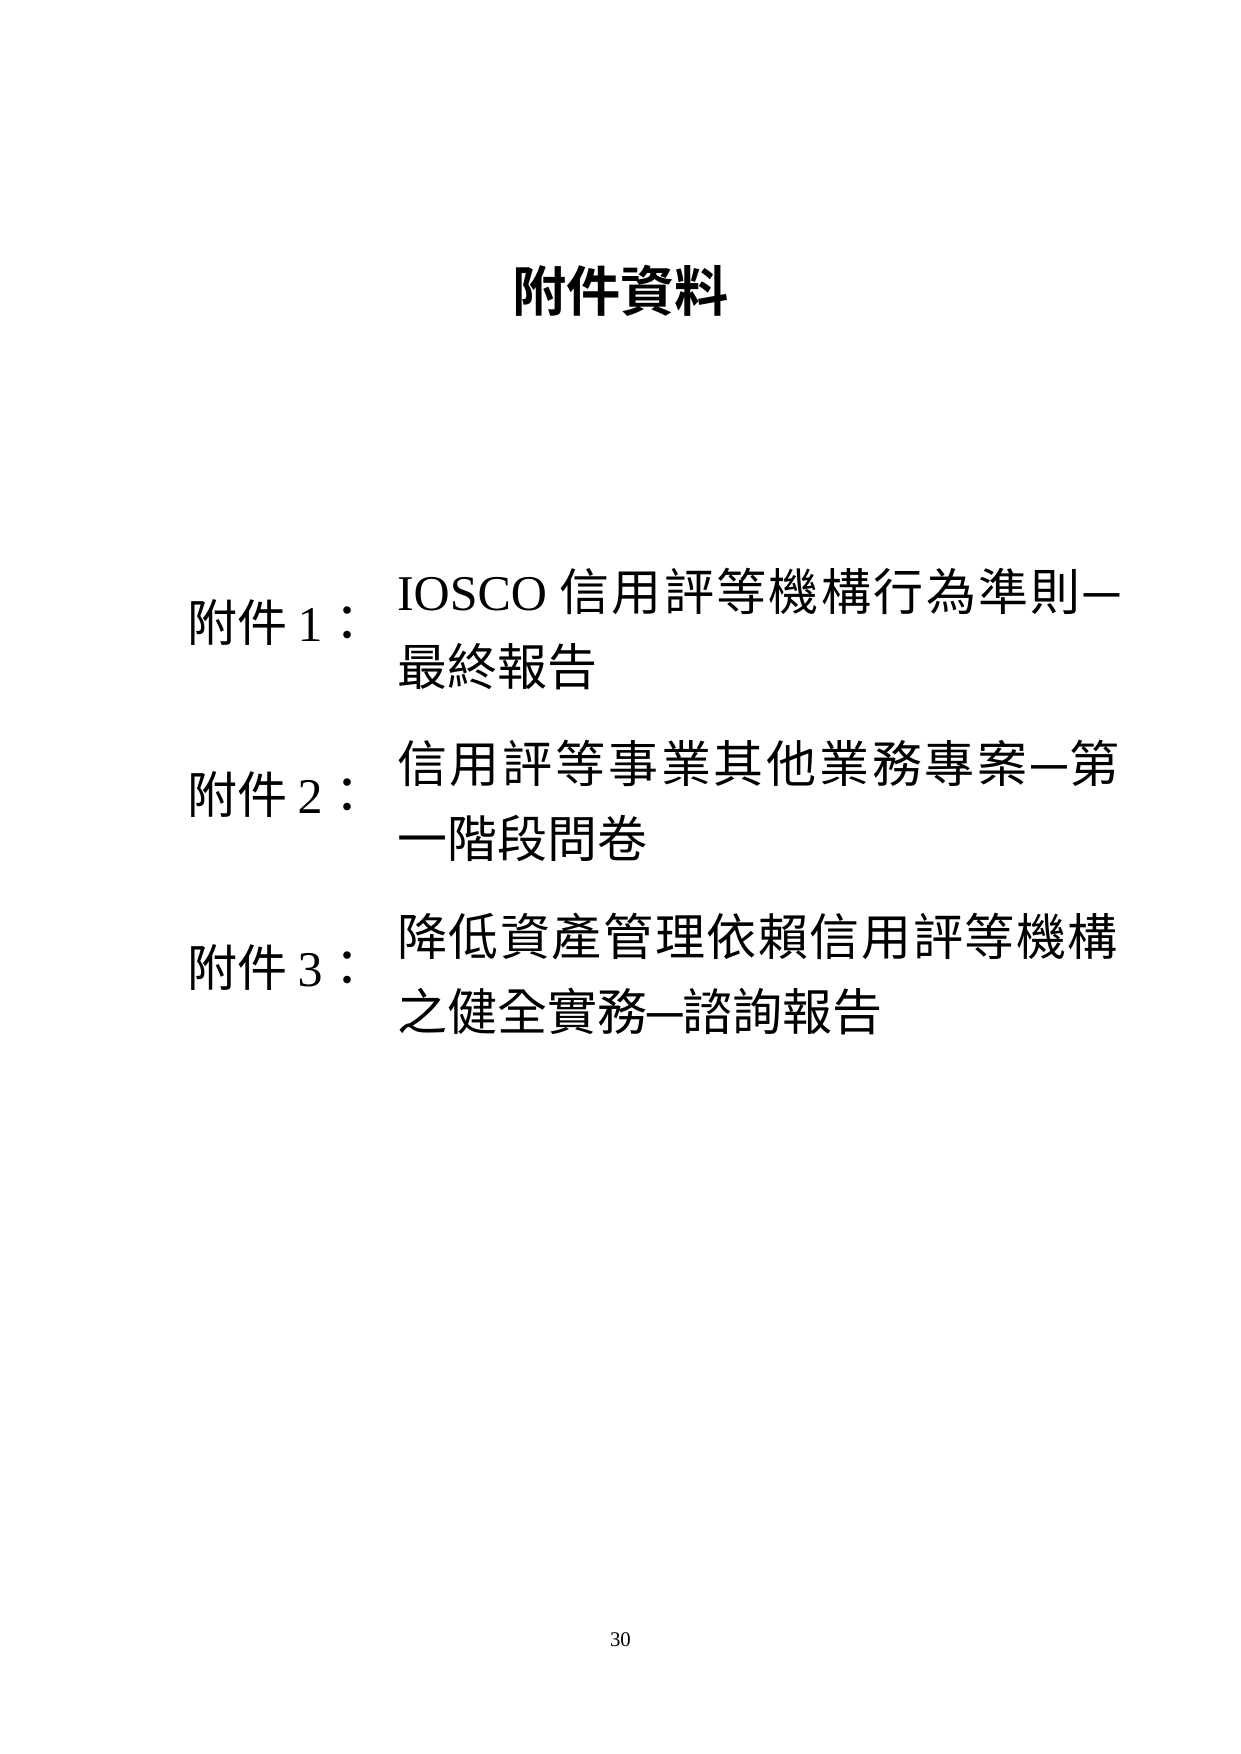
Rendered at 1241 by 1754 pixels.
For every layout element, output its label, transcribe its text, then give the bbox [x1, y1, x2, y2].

table_cell 附件3： [185, 884, 394, 1056]
subtitle 附件資料 [187, 231, 1053, 344]
table_cell [394, 1229, 1122, 1401]
table_cell 附件2： [185, 711, 394, 884]
table_header IOSCO信用評等機構行為準則─最終報告 [394, 539, 1122, 711]
table_cell [185, 1229, 394, 1401]
table_header 附件1： [185, 539, 394, 711]
table_cell [185, 1056, 394, 1229]
table_cell 降低資產管理依賴信用評等機構之健全實務─諮詢報告 [394, 884, 1122, 1056]
table_cell 信用評等事業其他業務專案─第一階段問卷 [394, 711, 1122, 884]
table_cell [394, 1056, 1122, 1229]
